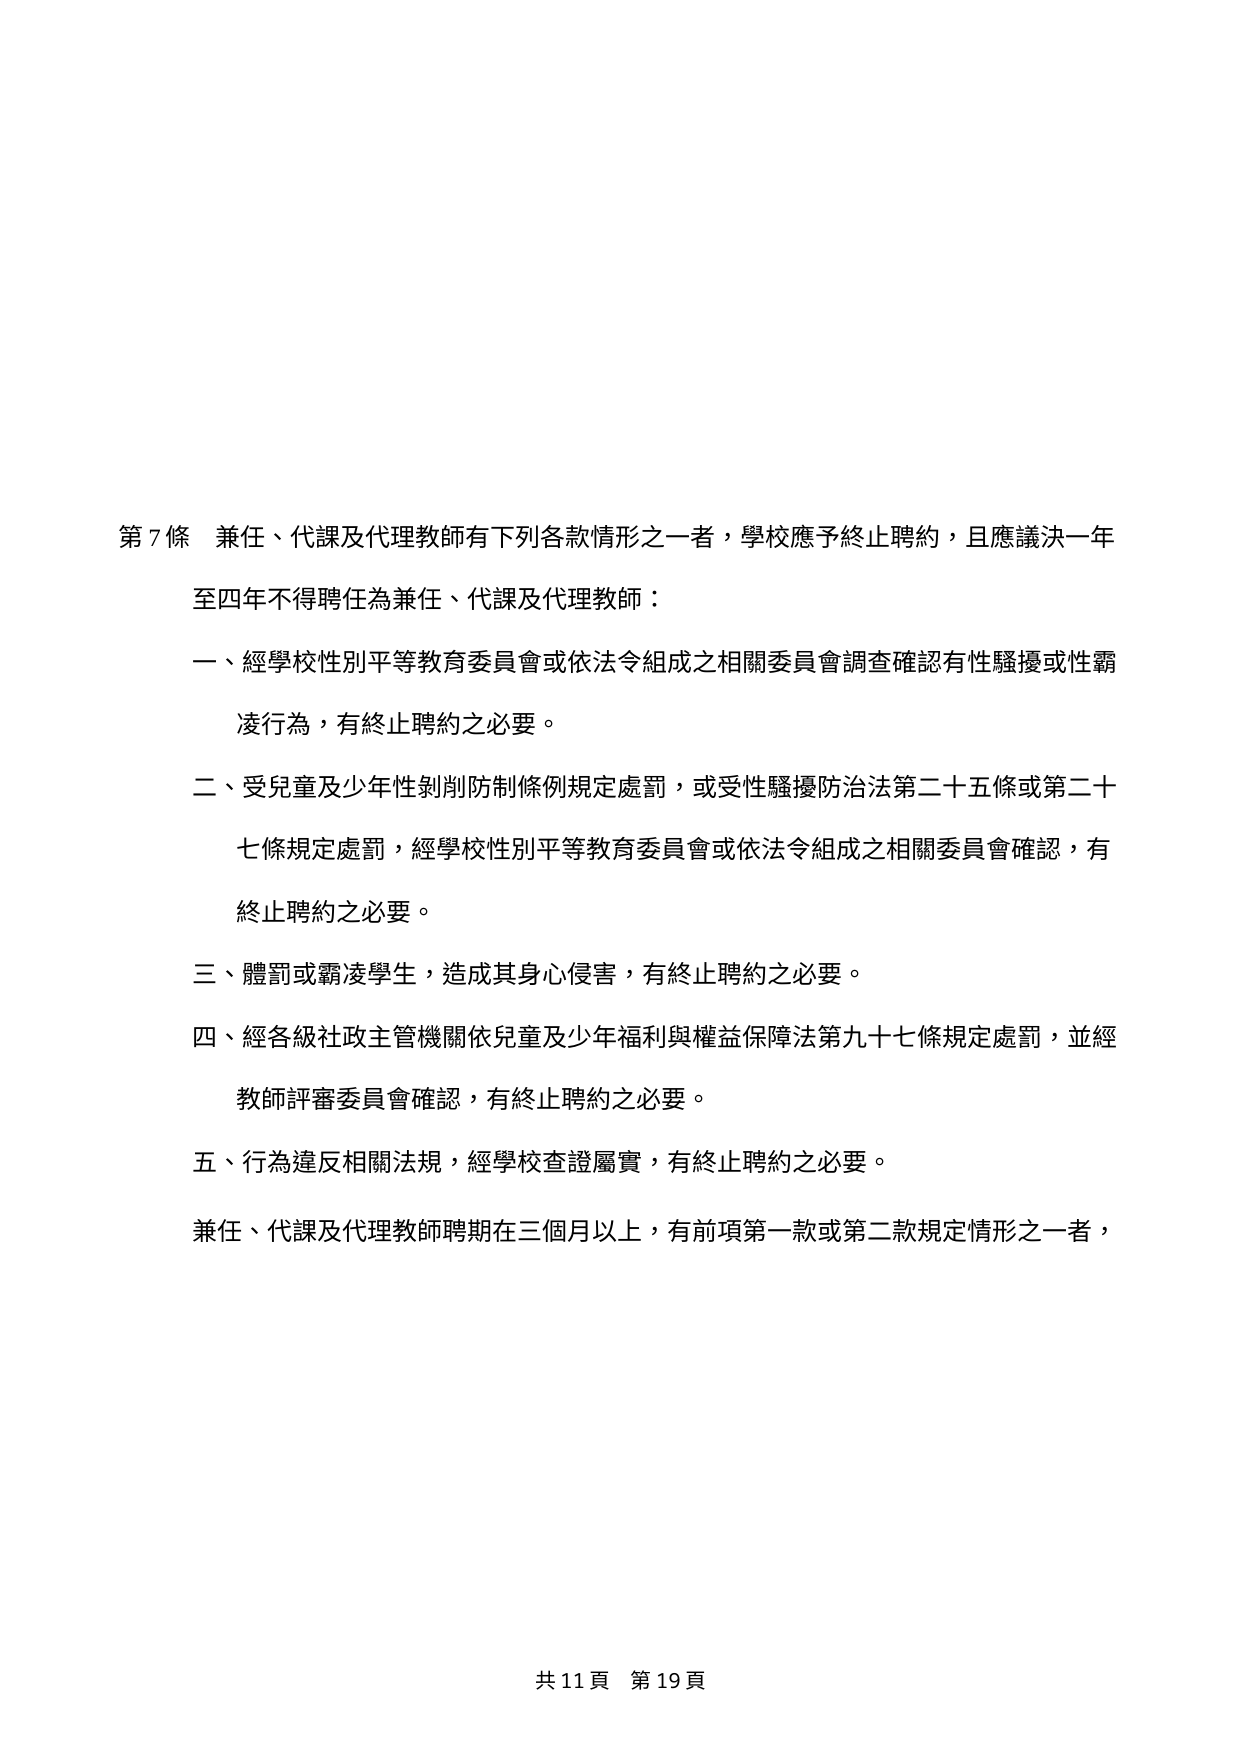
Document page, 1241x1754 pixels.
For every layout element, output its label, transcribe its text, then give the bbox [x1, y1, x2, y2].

text 一、經學校性別平等教育委員會或依法令組成之相關委員會調查確認有性騷擾或性霸凌行為，有終止聘約之必要。 [192, 619, 1122, 744]
text 三、體罰或霸凌學生，造成其身心侵害，有終止聘約之必要。 [192, 931, 1122, 994]
text 兼任、代課及代理教師聘期在三個月以上，有前項第一款或第二款規定情形之一者， [192, 1188, 1122, 1251]
text 四、經各級社政主管機關依兒童及少年福利與權益保障法第九十七條規定處罰，並經教師評審委員會確認，有終止聘約之必要。 [192, 994, 1122, 1119]
text 二、受兒童及少年性剝削防制條例規定處罰，或受性騷擾防治法第二十五條或第二十七條規定處罰，經學校性別平等教育委員會或依法令組成之相關委員會確認，有終止聘約之必要。 [192, 744, 1122, 931]
text 第7條 兼任、代課及代理教師有下列各款情形之一者，學校應予終止聘約，且應議決一年至四年不得聘任為兼任、代課及代理教師： [118, 494, 1122, 619]
text 五、行為違反相關法規，經學校查證屬實，有終止聘約之必要。 [192, 1119, 1122, 1181]
